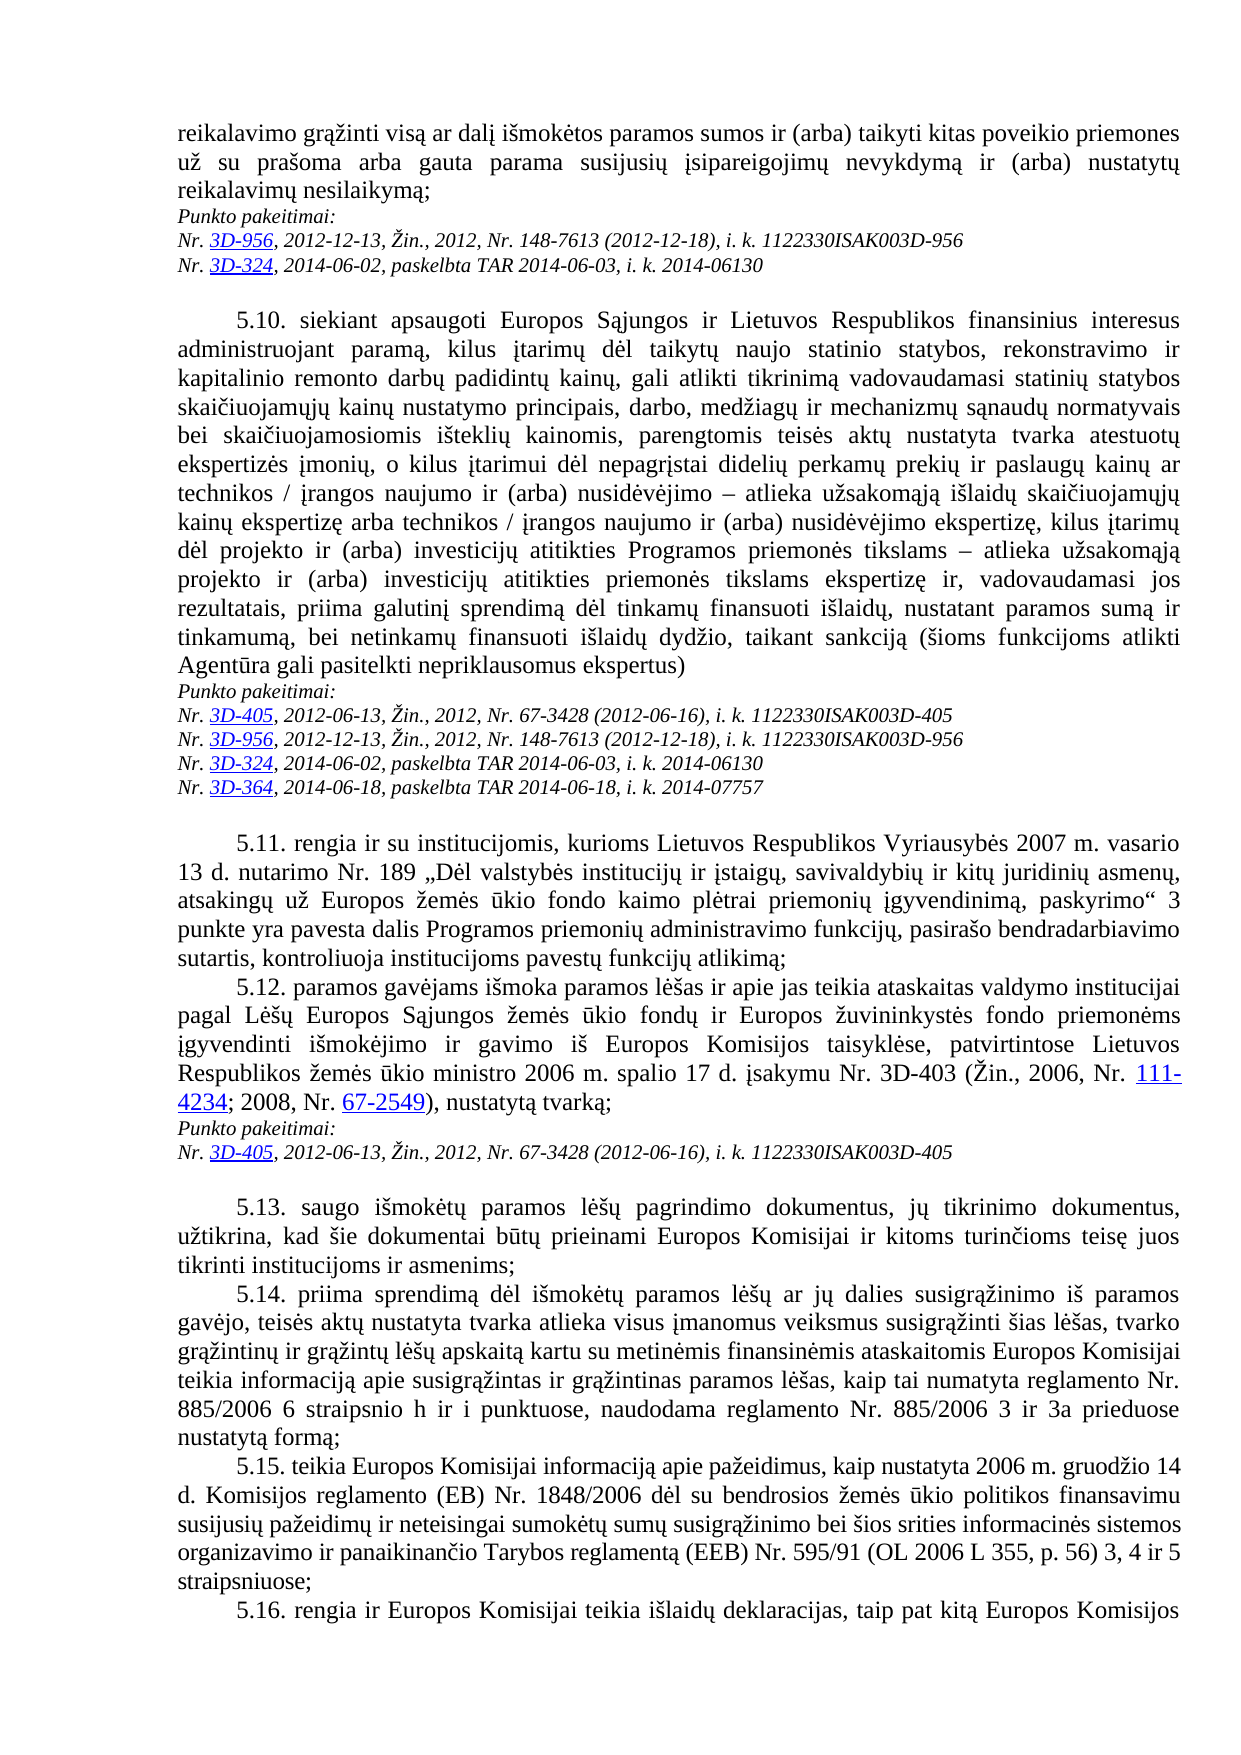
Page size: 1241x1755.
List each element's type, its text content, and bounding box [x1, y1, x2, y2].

text Nr. 3D-324, 2014-06-02, paskelbta TAR 2014-06-03, i. k. 2014-06130 [177, 252, 1181, 277]
text Nr. 3D-956, 2012-12-13, Žin., 2012, Nr. 148-7613 (2012-12-18), i. k. 1122330ISAK003D-956 [177, 228, 1181, 252]
text Punkto pakeitimai: [177, 1116, 1181, 1140]
text Nr. 3D-956, 2012-12-13, Žin., 2012, Nr. 148-7613 (2012-12-18), i. k. 1122330ISAK003D-956 [177, 727, 1181, 751]
text Punkto pakeitimai: [177, 204, 1181, 228]
text Punkto pakeitimai: [177, 679, 1181, 703]
text 5.13. saugo išmokėtų paramos lėšų pagrindimo dokumentus, jų tikrinimo dokumentus, užtikrina, kad šie dokumentai būtų prieinami Europos Komisijai ir kitoms turinčioms teisę juos tikrinti institucijoms ir asmenims; [177, 1192, 1181, 1279]
text 5.10. siekiant apsaugoti Europos Sąjungos ir Lietuvos Respublikos finansinius interesus administruojant paramą, kilus įtarimų dėl taikytų naujo statinio statybos, rekonstravimo ir kapitalinio remonto darbų padidintų kainų, gali atlikti tikrinimą vadovaudamasi statinių statybos skaičiuojamųjų kainų nustatymo principais, darbo, medžiagų ir mechanizmų sąnaudų normatyvais bei skaičiuojamosiomis išteklių kainomis, parengtomis teisės aktų nustatyta tvarka atestuotų ekspertizės įmonių, o kilus įtarimui dėl nepagrįstai didelių perkamų prekių ir paslaugų kainų ar technikos / įrangos naujumo ir (arba) nusidėvėjimo – atlieka užsakomąją išlaidų skaičiuojamųjų kainų ekspertizę arba technikos / įrangos naujumo ir (arba) nusidėvėjimo ekspertizę, kilus įtarimų dėl projekto ir (arba) investicijų atitikties Programos priemonės tikslams – atlieka užsakomąją projekto ir (arba) investicijų atitikties priemonės tikslams ekspertizę ir, vadovaudamasi jos rezultatais, priima galutinį sprendimą dėl tinkamų finansuoti išlaidų, nustatant paramos sumą ir tinkamumą, bei netinkamų finansuoti išlaidų dydžio, taikant sankciją (šioms funkcijoms atlikti Agentūra gali pasitelkti nepriklausomus ekspertus) [177, 305, 1181, 679]
text 5.14. priima sprendimą dėl išmokėtų paramos lėšų ar jų dalies susigrąžinimo iš paramos gavėjo, teisės aktų nustatyta tvarka atlieka visus įmanomus veiksmus susigrąžinti šias lėšas, tvarko grąžintinų ir grąžintų lėšų apskaitą kartu su metinėmis finansinėmis ataskaitomis Europos Komisijai teikia informaciją apie susigrąžintas ir grąžintinas paramos lėšas, kaip tai numatyta reglamento Nr. 885/2006 6 straipsnio h ir i punktuose, naudodama reglamento Nr. 885/2006 3 ir 3a prieduose nustatytą formą; [177, 1279, 1181, 1451]
text Nr. 3D-405, 2012-06-13, Žin., 2012, Nr. 67-3428 (2012-06-16), i. k. 1122330ISAK003D-405 [177, 1140, 1181, 1164]
text Nr. 3D-324, 2014-06-02, paskelbta TAR 2014-06-03, i. k. 2014-06130 [177, 751, 1181, 775]
text 5.12. paramos gavėjams išmoka paramos lėšas ir apie jas teikia ataskaitas valdymo institucijai pagal Lėšų Europos Sąjungos žemės ūkio fondų ir Europos žuvininkystės fondo priemonėms įgyvendinti išmokėjimo ir gavimo iš Europos Komisijos taisyklėse, patvirtintose Lietuvos Respublikos žemės ūkio ministro 2006 m. spalio 17 d. įsakymu Nr. 3D-403 (Žin., 2006, Nr. 111-4234; 2008, Nr. 67-2549), nustatytą tvarką; [177, 972, 1181, 1116]
text reikalavimo grąžinti visą ar dalį išmokėtos paramos sumos ir (arba) taikyti kitas poveikio priemones už su prašoma arba gauta parama susijusių įsipareigojimų nevykdymą ir (arba) nustatytų reikalavimų nesilaikymą; [177, 118, 1181, 204]
text Nr. 3D-405, 2012-06-13, Žin., 2012, Nr. 67-3428 (2012-06-16), i. k. 1122330ISAK003D-405 [177, 703, 1181, 727]
text 5.16. rengia ir Europos Komisijai teikia išlaidų deklaracijas, taip pat kitą Europos Komisijos [177, 1595, 1181, 1624]
text 5.15. teikia Europos Komisijai informaciją apie pažeidimus, kaip nustatyta 2006 m. gruodžio 14 d. Komisijos reglamento (EB) Nr. 1848/2006 dėl su bendrosios žemės ūkio politikos finansavimu susijusių pažeidimų ir neteisingai sumokėtų sumų susigrąžinimo bei šios srities informacinės sistemos organizavimo ir panaikinančio Tarybos reglamentą (EEB) Nr. 595/91 (OL 2006 L 355, p. 56) 3, 4 ir 5 straipsniuose; [177, 1451, 1181, 1595]
text Nr. 3D-364, 2014-06-18, paskelbta TAR 2014-06-18, i. k. 2014-07757 [177, 775, 1181, 799]
text 5.11. rengia ir su institucijomis, kurioms Lietuvos Respublikos Vyriausybės 2007 m. vasario 13 d. nutarimo Nr. 189 „Dėl valstybės institucijų ir įstaigų, savivaldybių ir kitų juridinių asmenų, atsakingų už Europos žemės ūkio fondo kaimo plėtrai priemonių įgyvendinimą, paskyrimo“ 3 punkte yra pavesta dalis Programos priemonių administravimo funkcijų, pasirašo bendradarbiavimo sutartis, kontroliuoja institucijoms pavestų funkcijų atlikimą; [177, 828, 1181, 972]
